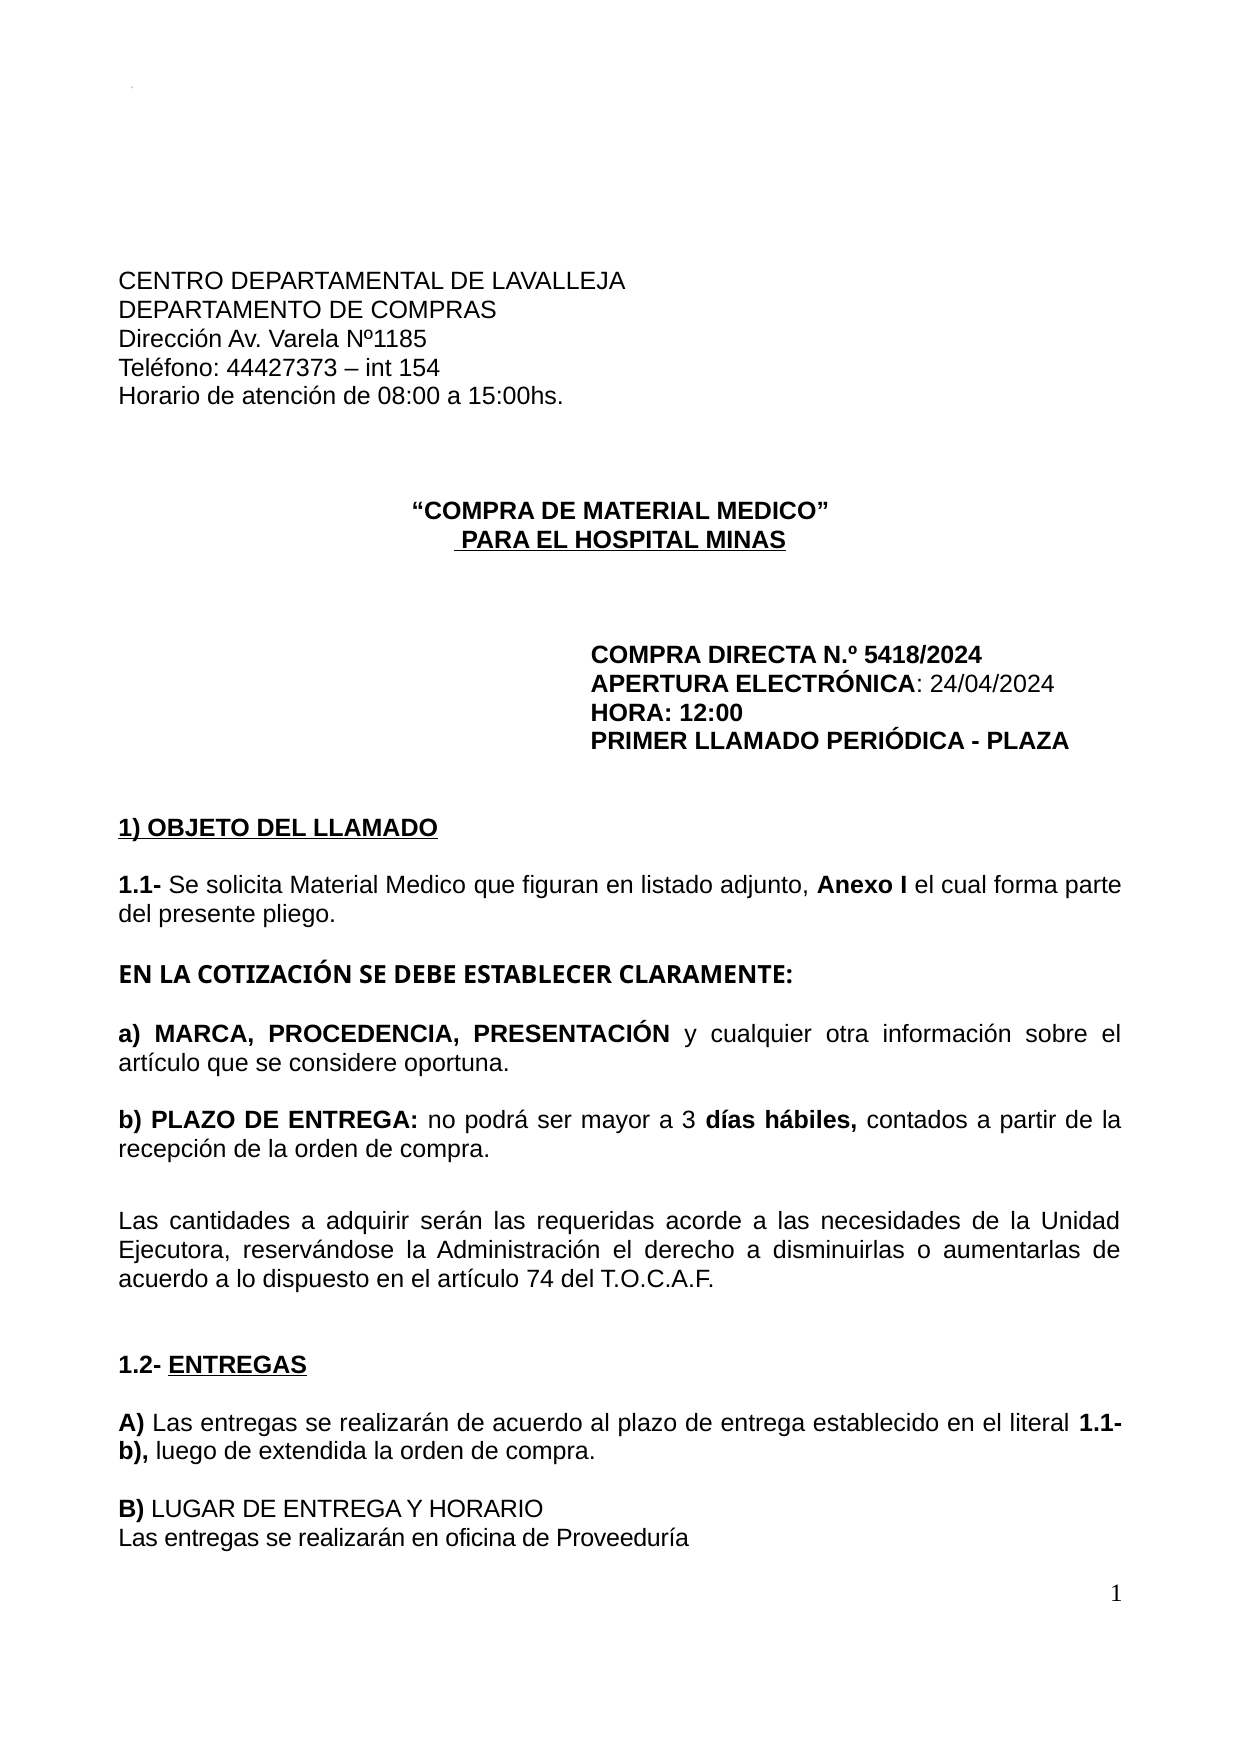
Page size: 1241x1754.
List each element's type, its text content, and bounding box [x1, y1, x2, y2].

text HORA: 12:00 [118, 698, 1122, 726]
text B) LUGAR DE ENTREGA Y HORARIO [118, 1494, 1122, 1522]
text Las cantidades a adquirir serán las requeridas acorde a las necesidades de la Unidad Ejecutora, reservándose la Administración el derecho a disminuirlas o aumentarlas de acuerdo a lo dispuesto en el artículo 74 del T.O.C.A.F. [118, 1206, 1122, 1292]
text EN LA COTIZACIÓN SE DEBE ESTABLECER CLARAMENTE: [118, 956, 1122, 990]
text PARA EL HOSPITAL MINAS [118, 525, 1122, 554]
text Dirección Av. Varela Nº1185 [118, 324, 1122, 353]
text DEPARTAMENTO DE COMPRAS [118, 295, 1122, 324]
text 1.1- Se solicita Material Medico que figuran en listado adjunto, Anexo I el cual forma parte del presente pliego. [118, 870, 1122, 928]
text A) Las entregas se realizarán de acuerdo al plazo de entrega establecido en el literal 1.1- b), luego de extendida la orden de compra. [118, 1407, 1122, 1465]
text Las entregas se realizarán en oficina de Proveeduría [118, 1522, 1122, 1551]
text Horario de atención de 08:00 a 15:00hs. [118, 381, 1122, 410]
text PRIMER LLAMADO PERIÓDICA - PLAZA [118, 726, 1122, 755]
text Teléfono: 44427373 – int 154 [118, 353, 1122, 381]
text CENTRO DEPARTAMENTAL DE LAVALLEJA [118, 266, 1122, 295]
text “COMPRA DE MATERIAL MEDICO” [118, 496, 1122, 525]
text 1) OBJETO DEL LLAMADO [118, 813, 1122, 841]
text a) MARCA, PROCEDENCIA, PRESENTACIÓN y cualquier otra información sobre el artículo que se considere oportuna. [118, 1019, 1122, 1077]
text 1.2- ENTREGAS [118, 1350, 1122, 1379]
text b) PLAZO DE ENTREGA: no podrá ser mayor a 3 días hábiles, contados a partir de la recepción de la orden de compra. [118, 1105, 1122, 1163]
text APERTURA ELECTRÓNICA: 24/04/2024 [118, 669, 1122, 698]
text COMPRA DIRECTA N.º 5418/2024 [591, 640, 1122, 669]
